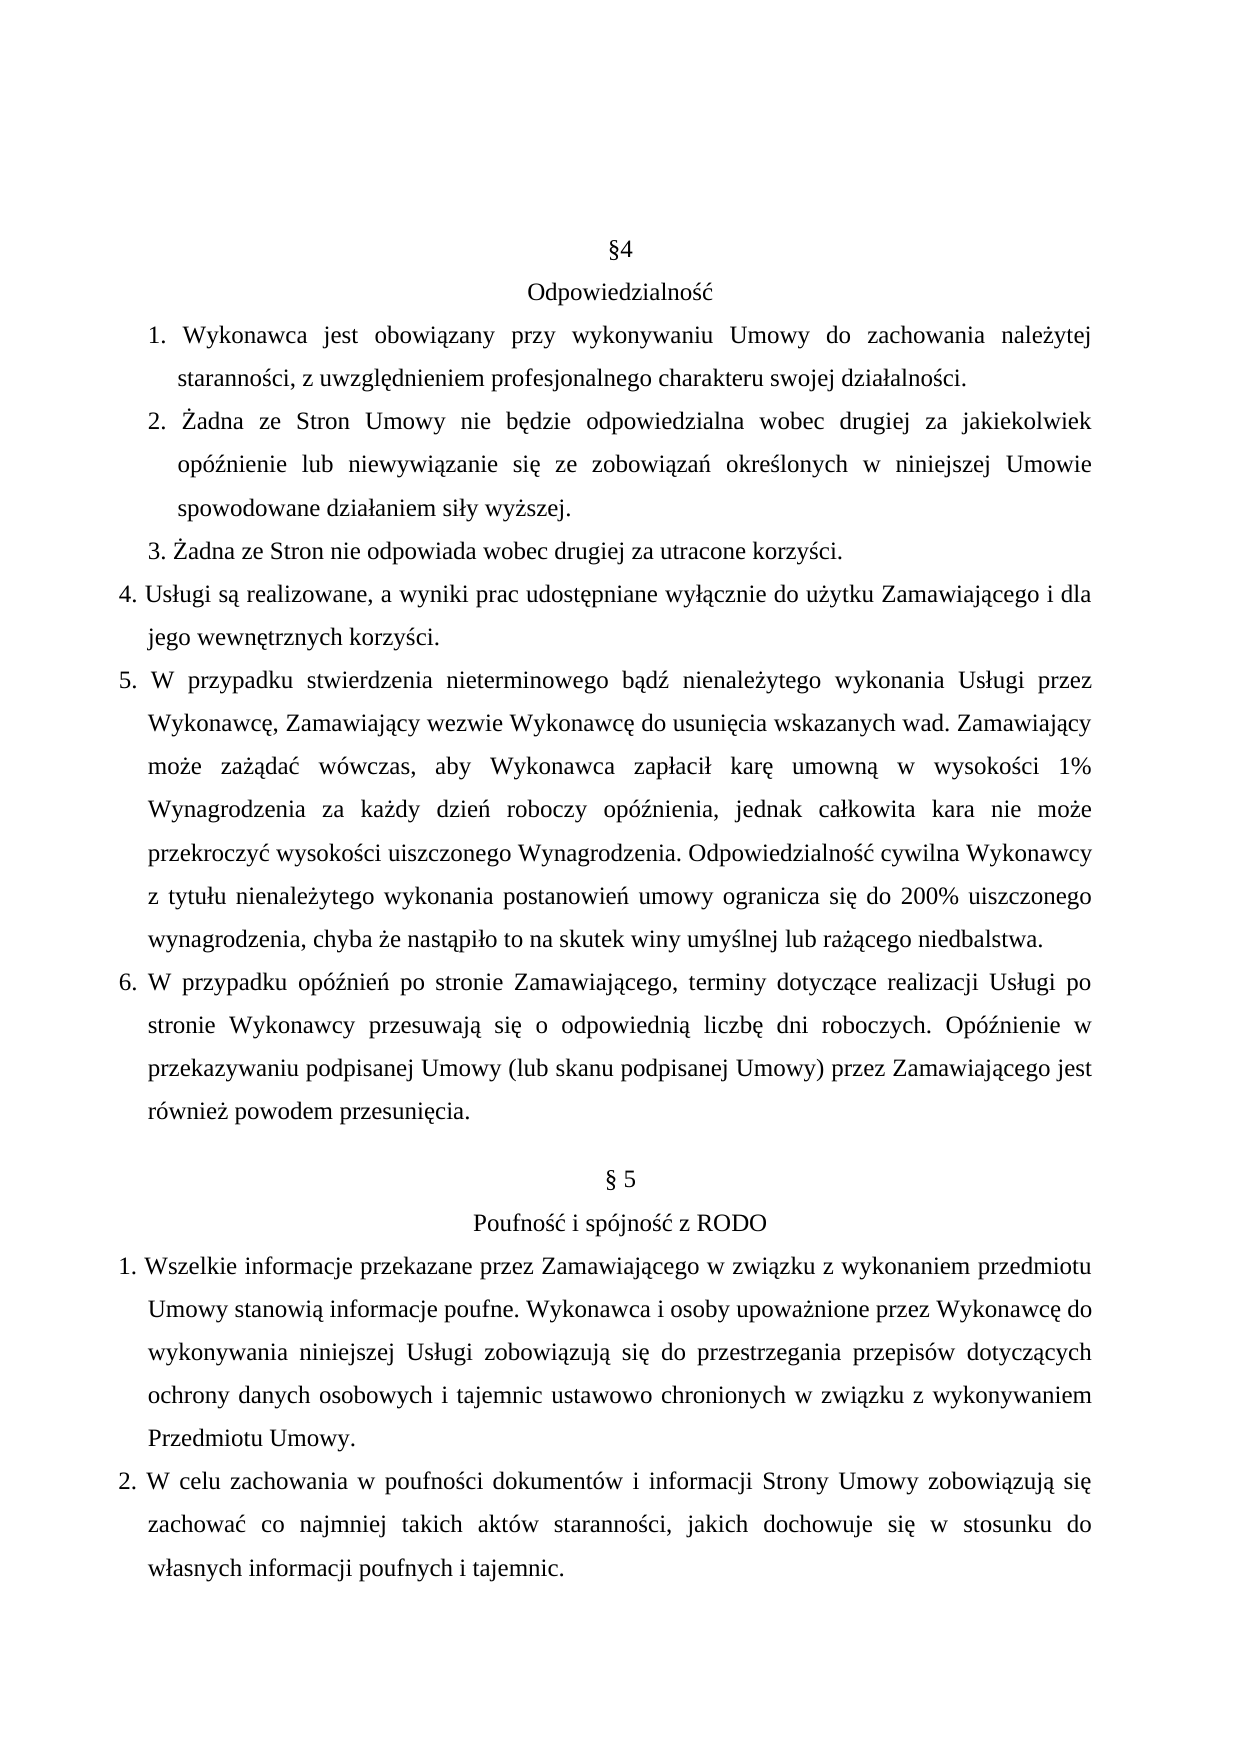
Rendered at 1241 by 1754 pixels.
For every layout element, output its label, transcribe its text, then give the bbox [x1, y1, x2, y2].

text 4. Usługi są realizowane, a wyniki prac udostępniane wyłącznie do użytku Zamawiającego i dla jego wewnętrznych korzyści. [118, 579, 1093, 651]
text 3. Żadna ze Stron nie odpowiada wobec drugiej za utracone korzyści. [148, 536, 1093, 564]
text §4 [148, 234, 1093, 263]
text 5. W przypadku stwierdzenia nieterminowego bądź nienależytego wykonania Usługi przez Wykonawcę, Zamawiający wezwie Wykonawcę do usunięcia wskazanych wad. Zamawiający może zażądać wówczas, aby Wykonawca zapłacił karę umowną w wysokości 1% Wynagrodzenia za każdy dzień roboczy opóźnienia, jednak całkowita kara nie może przekroczyć wysokości uiszczonego Wynagrodzenia. Odpowiedzialność cywilna Wykonawcy z tytułu nienależytego wykonania postanowień umowy ogranicza się do 200% uiszczonego wynagrodzenia, chyba że nastąpiło to na skutek winy umyślnej lub rażącego niedbalstwa. [118, 665, 1093, 953]
text 2. W celu zachowania w poufności dokumentów i informacji Strony Umowy zobowiązują się zachować co najmniej takich aktów staranności, jakich dochowuje się w stosunku do własnych informacji poufnych i tajemnic. [118, 1466, 1093, 1581]
text 2. Żadna ze Stron Umowy nie będzie odpowiedzialna wobec drugiej za jakiekolwiek opóźnienie lub niewywiązanie się ze zobowiązań określonych w niniejszej Umowie spowodowane działaniem siły wyższej. [148, 406, 1093, 521]
text Poufność i spójność z RODO [148, 1208, 1093, 1236]
text 6. W przypadku opóźnień po stronie Zamawiającego, terminy dotyczące realizacji Usługi po stronie Wykonawcy przesuwają się o odpowiednią liczbę dni roboczych. Opóźnienie w przekazywaniu podpisanej Umowy (lub skanu podpisanej Umowy) przez Zamawiającego jest również powodem przesunięcia. [118, 967, 1093, 1125]
text Odpowiedzialność [148, 277, 1093, 306]
text 1. Wykonawca jest obowiązany przy wykonywaniu Umowy do zachowania należytej staranności, z uwzględnieniem profesjonalnego charakteru swojej działalności. [148, 320, 1093, 392]
text § 5 [148, 1164, 1093, 1193]
text 1. Wszelkie informacje przekazane przez Zamawiającego w związku z wykonaniem przedmiotu Umowy stanowią informacje poufne. Wykonawca i osoby upoważnione przez Wykonawcę do wykonywania niniejszej Usługi zobowiązują się do przestrzegania przepisów dotyczących ochrony danych osobowych i tajemnic ustawowo chronionych w związku z wykonywaniem Przedmiotu Umowy. [118, 1251, 1093, 1452]
